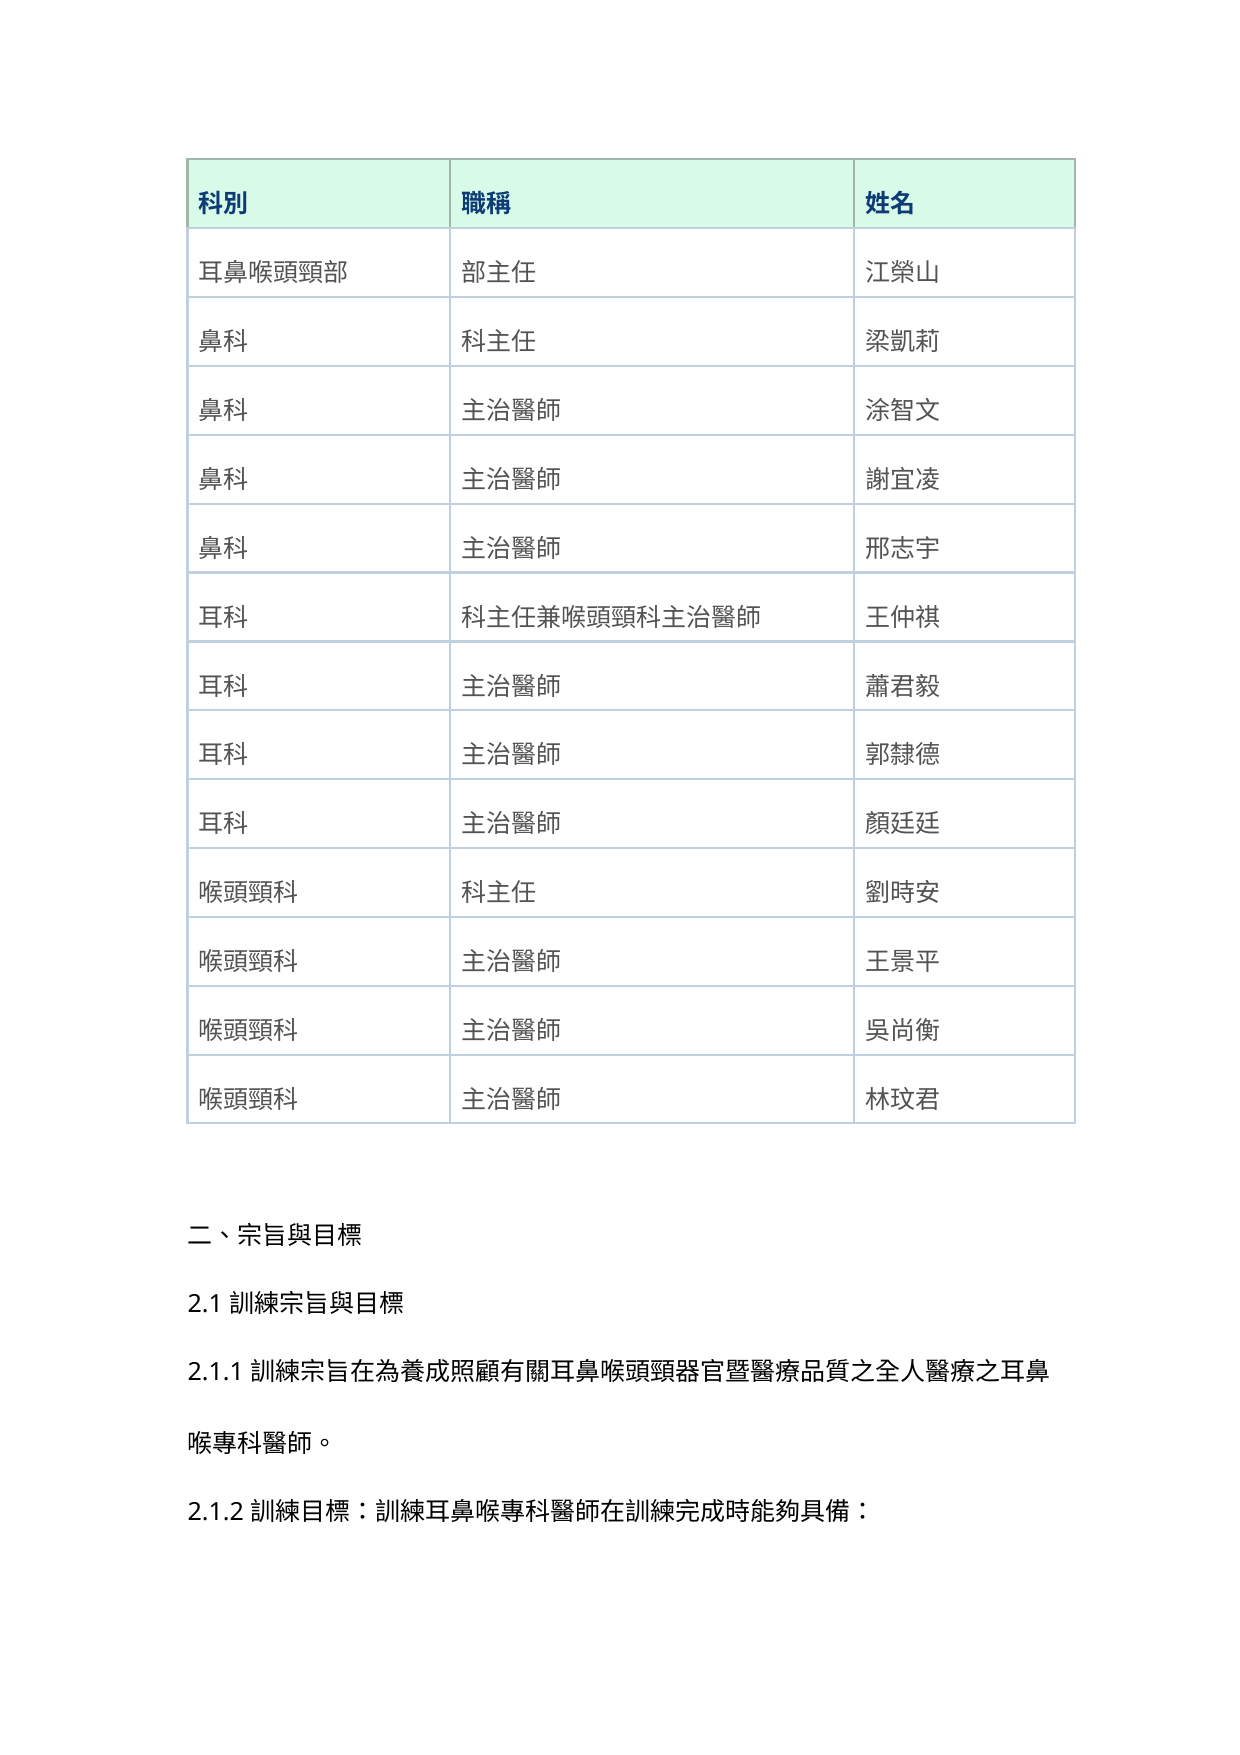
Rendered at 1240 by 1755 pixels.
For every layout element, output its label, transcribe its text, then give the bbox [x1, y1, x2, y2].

text 2.1.2 訓練目標：訓練耳鼻喉專科醫師在訓練完成時能夠具備： [187, 1468, 1052, 1530]
table_cell 吳尚衡 [855, 987, 1074, 1053]
table_cell 主治醫師 [451, 711, 853, 778]
table_cell 顏廷廷 [855, 780, 1074, 847]
table_cell 主治醫師 [451, 436, 853, 503]
table_cell 主治醫師 [451, 505, 853, 571]
text 2.1 訓練宗旨與目標 [187, 1260, 1052, 1322]
table_cell 主治醫師 [451, 1056, 853, 1122]
table_cell 郭隸德 [855, 711, 1074, 778]
table_cell 王仲祺 [855, 574, 1074, 640]
table_header 姓名 [855, 160, 1074, 227]
table_cell 科主任兼喉頭頸科主治醫師 [451, 574, 853, 640]
table_cell 鼻科 [189, 367, 449, 434]
table_cell 主治醫師 [451, 987, 853, 1053]
table_cell 耳科 [189, 780, 449, 847]
table_cell 邢志宇 [855, 505, 1074, 571]
table_cell 科主任 [451, 849, 853, 916]
table_cell 耳鼻喉頭頸部 [189, 229, 449, 296]
text 2.1.1 訓練宗旨在為養成照顧有關耳鼻喉頭頸器官暨醫療品質之全人醫療之耳鼻喉專科醫師。 [187, 1328, 1052, 1462]
table_cell 喉頭頸科 [189, 987, 449, 1053]
table_cell 主治醫師 [451, 918, 853, 984]
table_cell 耳科 [189, 574, 449, 640]
table_cell 喉頭頸科 [189, 849, 449, 916]
table_cell 劉時安 [855, 849, 1074, 916]
table_header 科別 [189, 160, 449, 227]
table_cell 科主任 [451, 298, 853, 365]
table_cell 蕭君毅 [855, 643, 1074, 709]
table_cell 主治醫師 [451, 780, 853, 847]
table_cell 主治醫師 [451, 367, 853, 434]
table_cell 江榮山 [855, 229, 1074, 296]
table_cell 鼻科 [189, 505, 449, 571]
table_cell 梁凱莉 [855, 298, 1074, 365]
table_cell 喉頭頸科 [189, 918, 449, 984]
table_cell 耳科 [189, 711, 449, 778]
table_cell 部主任 [451, 229, 853, 296]
table_cell 耳科 [189, 643, 449, 709]
table_cell 鼻科 [189, 298, 449, 365]
table_cell 喉頭頸科 [189, 1056, 449, 1122]
table_cell 王景平 [855, 918, 1074, 984]
table_cell 林玟君 [855, 1056, 1074, 1122]
table_cell 謝宜凌 [855, 436, 1074, 503]
table_cell 鼻科 [189, 436, 449, 503]
table_cell 主治醫師 [451, 643, 853, 709]
table_cell 涂智文 [855, 367, 1074, 434]
text 二、宗旨與目標 [187, 1192, 1052, 1254]
table_header 職稱 [451, 160, 853, 227]
